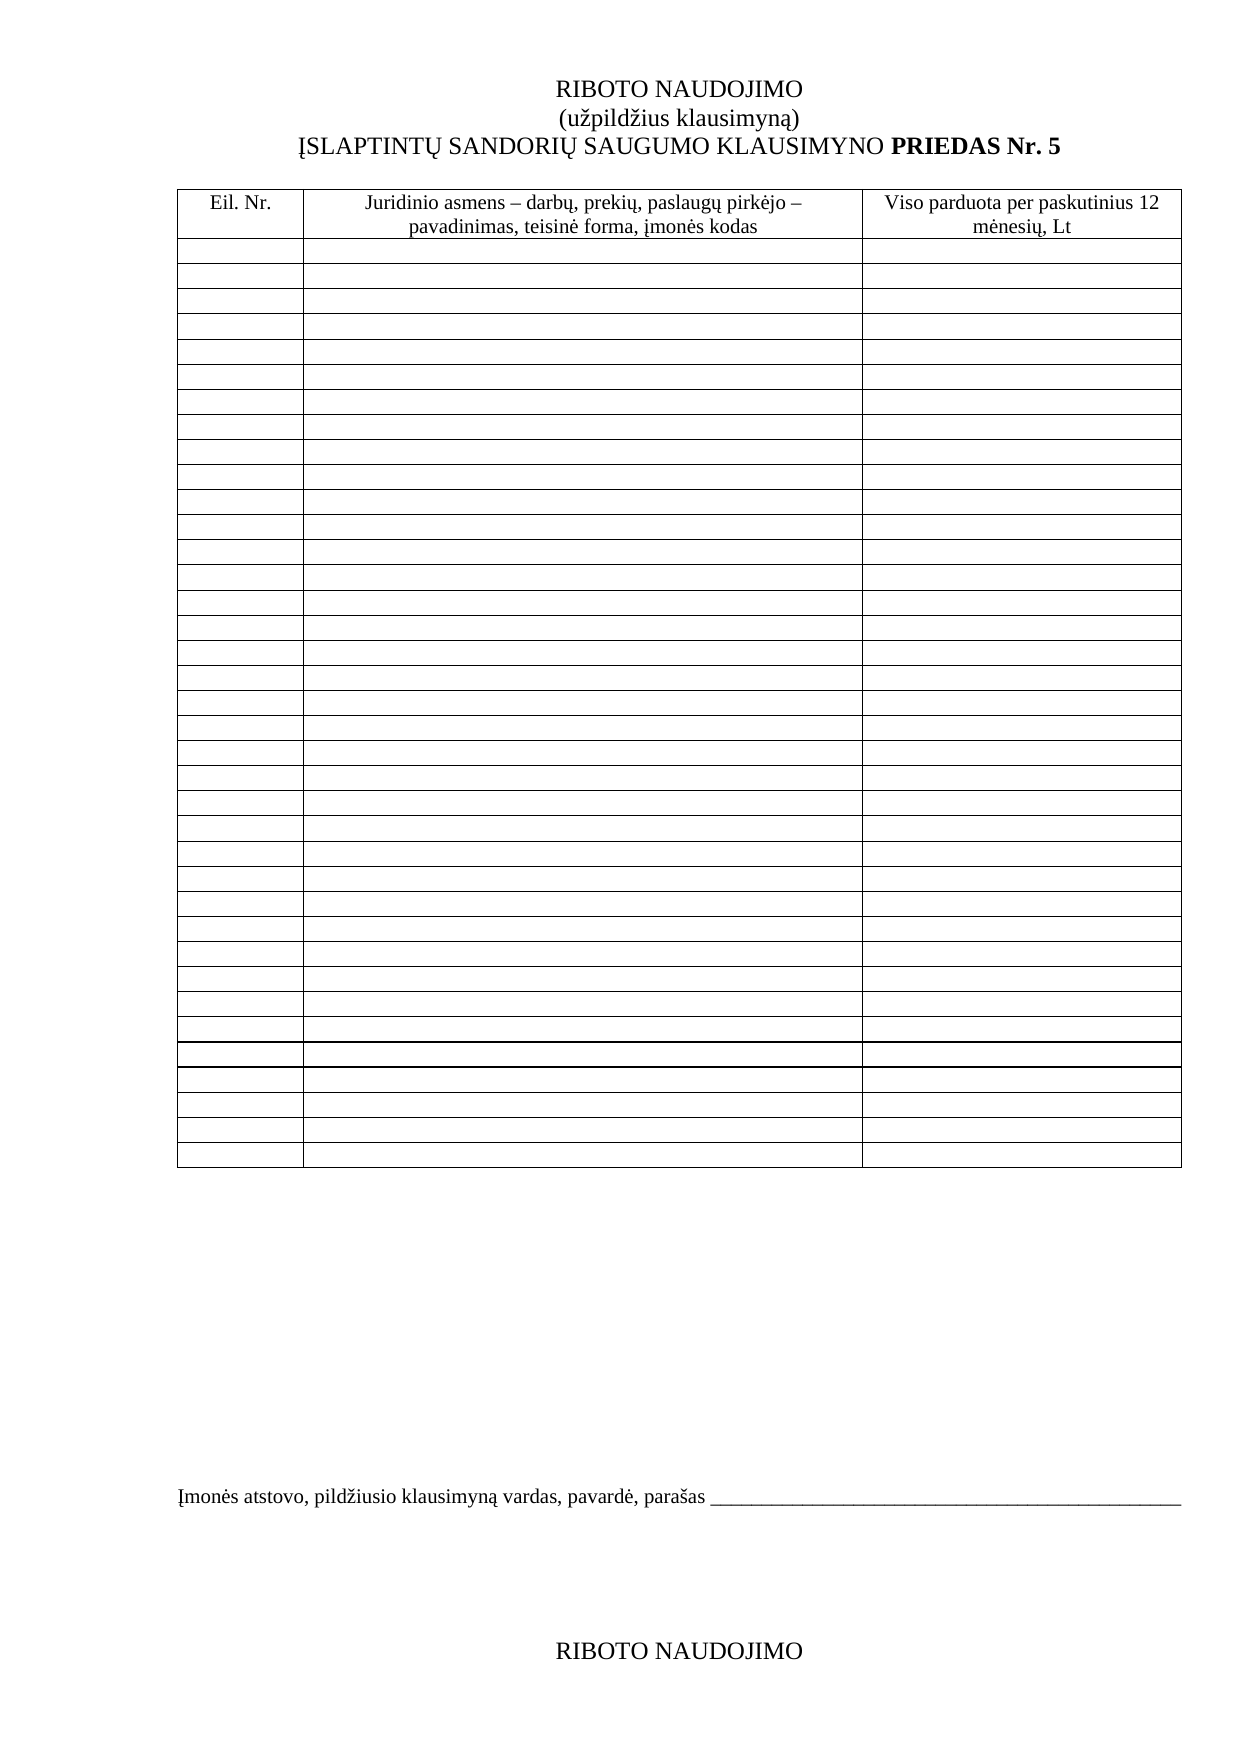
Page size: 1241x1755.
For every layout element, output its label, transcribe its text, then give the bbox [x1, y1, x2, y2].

table_cell [304, 415, 862, 439]
table_cell [178, 1017, 303, 1041]
table_cell [863, 415, 1181, 439]
table_cell [178, 289, 303, 313]
table_cell [304, 992, 862, 1016]
table_cell [178, 666, 303, 690]
table_cell [304, 591, 862, 614]
table_cell [178, 892, 303, 916]
table_cell [863, 1068, 1181, 1092]
table_cell [863, 691, 1181, 715]
table_cell [863, 917, 1181, 941]
table_cell [178, 992, 303, 1016]
table_header Viso parduota per paskutinius 12 mėnesių, Lt [863, 190, 1181, 238]
table_cell [304, 540, 862, 564]
table_cell [178, 917, 303, 941]
table_cell [304, 1143, 862, 1167]
table_cell [304, 264, 862, 288]
table_cell [178, 842, 303, 866]
table_cell [178, 390, 303, 414]
table_cell [178, 641, 303, 665]
table_cell [178, 616, 303, 640]
table_cell [304, 1093, 862, 1117]
table_cell [863, 540, 1181, 564]
table_cell [863, 264, 1181, 288]
table_cell [863, 716, 1181, 740]
table_cell [304, 741, 862, 765]
table_cell [178, 691, 303, 715]
table_cell [304, 666, 862, 690]
table_cell [304, 917, 862, 941]
table_cell [863, 390, 1181, 414]
table_cell [863, 314, 1181, 338]
table_cell [304, 892, 862, 916]
table_cell [178, 540, 303, 564]
table_cell [863, 816, 1181, 841]
table_cell [863, 440, 1181, 464]
table_cell [178, 967, 303, 991]
table_cell [178, 591, 303, 614]
table_cell [863, 967, 1181, 991]
table_cell [304, 791, 862, 815]
table_cell [304, 515, 862, 539]
table_cell [304, 390, 862, 414]
table_cell [863, 1017, 1181, 1041]
table_cell [304, 691, 862, 715]
table_cell [304, 766, 862, 790]
table_cell [863, 616, 1181, 640]
table_cell [863, 741, 1181, 765]
table_cell [178, 1143, 303, 1167]
table_cell [178, 490, 303, 514]
table_cell [863, 465, 1181, 489]
table_cell [863, 515, 1181, 539]
table_cell [304, 867, 862, 891]
table_cell [304, 365, 862, 389]
table_cell [178, 440, 303, 464]
table_cell [863, 942, 1181, 966]
table_header Juridinio asmens – darbų, prekių, paslaugų pirkėjo –pavadinimas, teisinė forma, įmonės kodas [304, 190, 862, 238]
table_cell [178, 365, 303, 389]
table_cell [304, 842, 862, 866]
table_cell [178, 415, 303, 439]
table_cell [863, 289, 1181, 313]
table_cell [863, 666, 1181, 690]
table_cell [863, 892, 1181, 916]
table_cell [304, 565, 862, 589]
table_cell [178, 766, 303, 790]
table_cell [178, 942, 303, 966]
table_header Eil. Nr. [178, 190, 303, 238]
table_cell [178, 264, 303, 288]
table_cell [863, 842, 1181, 866]
table_cell [304, 641, 862, 665]
table_cell [178, 741, 303, 765]
table_cell [863, 1093, 1181, 1117]
table_cell [304, 967, 862, 991]
text ĮSLAPTINTŲ SANDORIŲ SAUGUMO KLAUSIMYNO PRIEDAS Nr. 5 [177, 131, 1181, 160]
table_cell [178, 314, 303, 338]
table_cell [863, 1118, 1181, 1142]
table_cell [304, 942, 862, 966]
table_cell [178, 716, 303, 740]
table_cell [178, 816, 303, 841]
table_cell [304, 816, 862, 841]
table_cell [863, 490, 1181, 514]
table_cell [863, 565, 1181, 589]
table_cell [178, 1068, 303, 1092]
table_cell [304, 440, 862, 464]
table_cell [178, 515, 303, 539]
table_cell [863, 365, 1181, 389]
table_cell [304, 490, 862, 514]
table_cell [178, 465, 303, 489]
table_cell [863, 239, 1181, 263]
table_cell [178, 340, 303, 363]
table_cell [304, 716, 862, 740]
table_cell [178, 791, 303, 815]
table_cell [178, 1118, 303, 1142]
table_cell [863, 992, 1181, 1016]
table_cell [304, 1118, 862, 1142]
table_cell [304, 289, 862, 313]
table_cell [178, 239, 303, 263]
table_cell [863, 791, 1181, 815]
table_cell [863, 1143, 1181, 1167]
table_cell [178, 1043, 303, 1066]
table_cell [304, 239, 862, 263]
table_cell [304, 1043, 862, 1066]
table_cell [178, 1093, 303, 1117]
text Įmonės atstovo, pildžiusio klausimyną vardas, pavardė, parašas [177, 1484, 1181, 1508]
table_cell [304, 314, 862, 338]
table_cell [304, 340, 862, 363]
table_cell [304, 1068, 862, 1092]
table_cell [863, 641, 1181, 665]
table_cell [304, 1017, 862, 1041]
table_cell [863, 591, 1181, 614]
table_cell [178, 867, 303, 891]
table_cell [304, 616, 862, 640]
table_cell [863, 867, 1181, 891]
table_cell [863, 766, 1181, 790]
table_cell [178, 565, 303, 589]
table_cell [863, 340, 1181, 363]
table_cell [304, 465, 862, 489]
table_cell [863, 1043, 1181, 1066]
